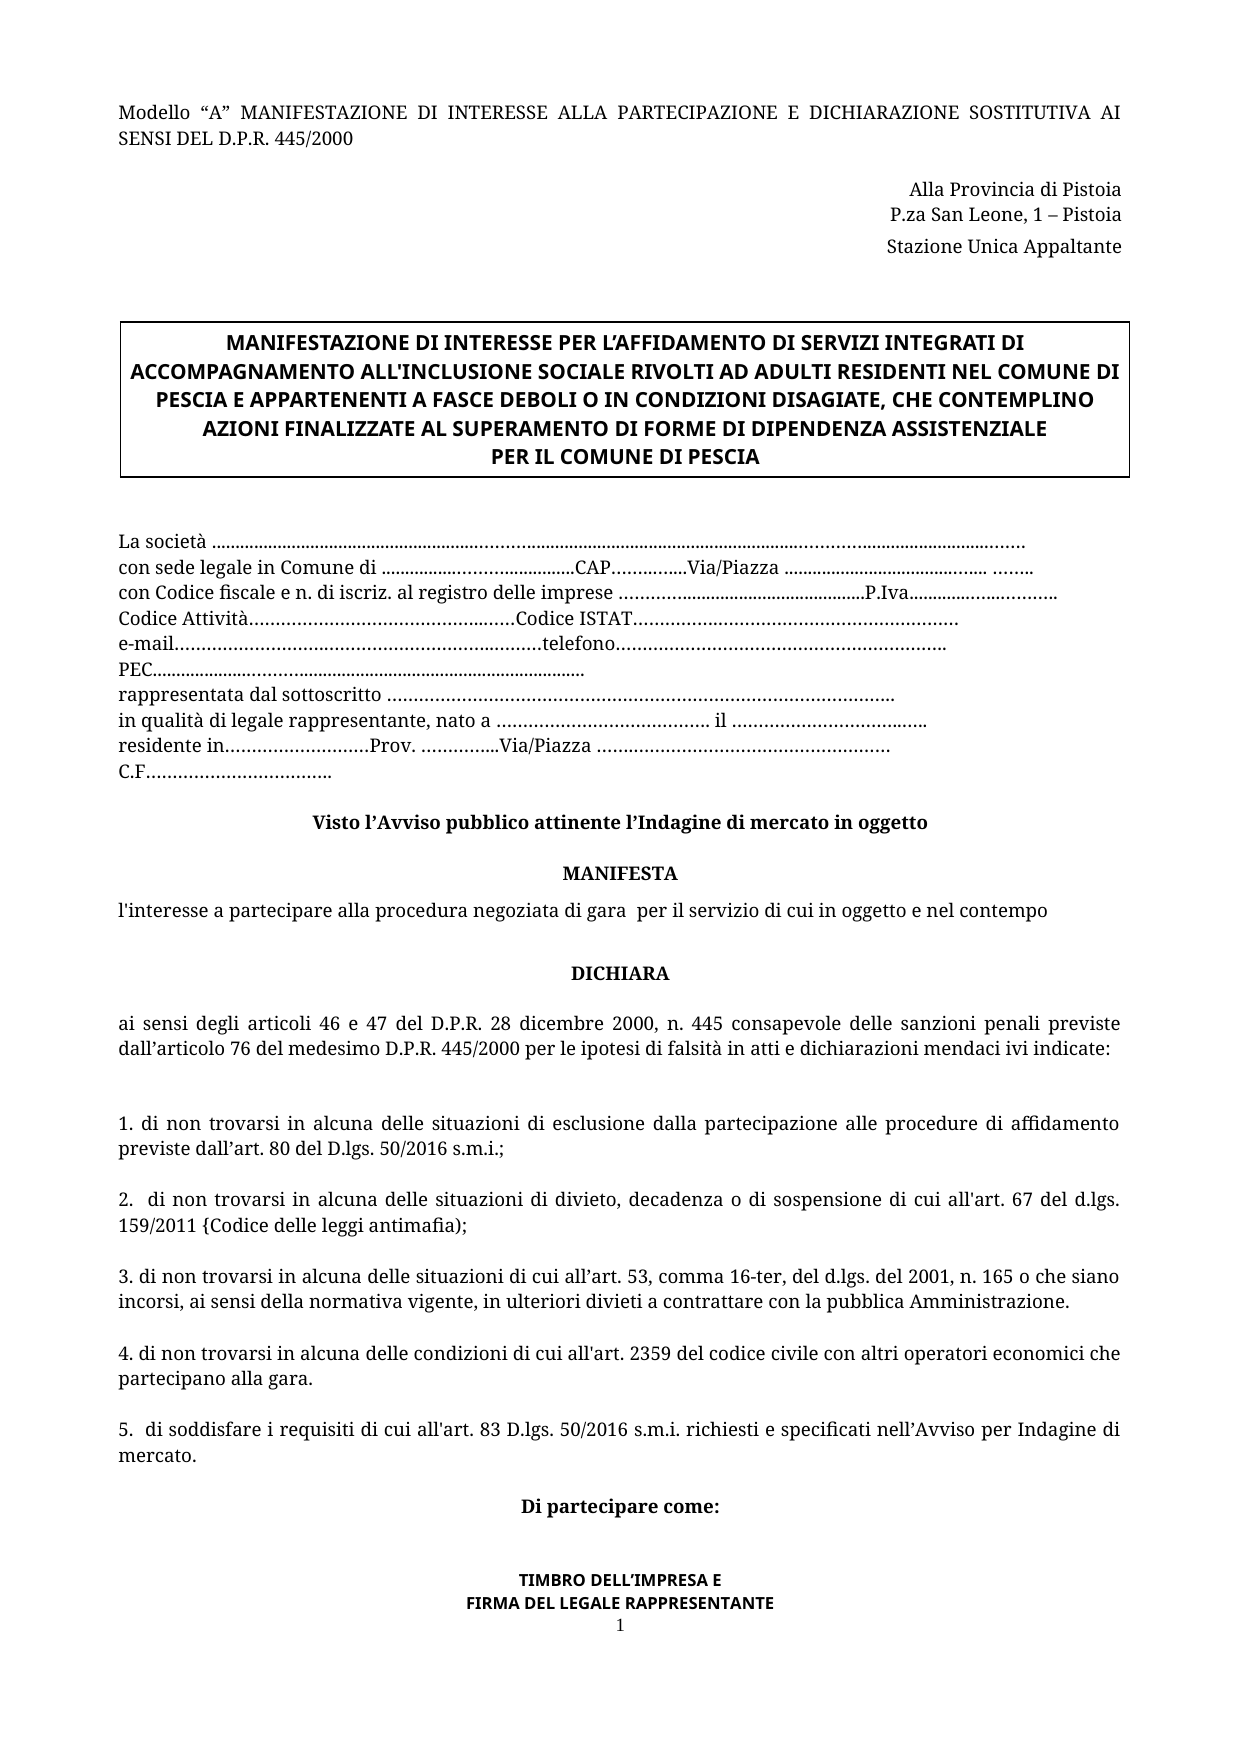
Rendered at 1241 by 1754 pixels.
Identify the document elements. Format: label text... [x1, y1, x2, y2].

text ai sensi degli articoli 46 e 47 del D.P.R. 28 dicembre 2000, n. 445 consapevole delle sanzioni penali previste dall’articolo 76 del medesimo D.P.R. 445/2000 per le ipotesi di falsità in atti e dichiarazioni mendaci ivi indicate: [118, 1010, 1122, 1061]
text 5. di soddisfare i requisiti di cui all'art. 83 D.lgs. 50/2016 s.m.i. richiesti e specificati nell’Avviso per Indagine di mercato. [118, 1416, 1122, 1467]
text Di partecipare come: [118, 1493, 1122, 1518]
text 2. di non trovarsi in alcuna delle situazioni di divieto, decadenza o di sospensione di cui all'art. 67 del d.lgs. 159/2011 {Codice delle leggi antimafia); [118, 1187, 1122, 1238]
text Alla Provincia di Pistoia [118, 176, 1122, 201]
text in qualità di legale rappresentante, nato a …………………………………. il …………………………..….. [118, 707, 1122, 733]
text P.za San Leone, 1 – Pistoia [118, 201, 1122, 227]
text Codice Attività……………………………………..……Codice ISTAT…………….……………………………………… [118, 605, 1122, 631]
text rappresentata dal sottoscritto ………………………………………………………………………………….. [118, 682, 1122, 707]
text con sede legale in Comune di ................………...............CAP……..…....Via/Piazza ....................................….... …….. [118, 554, 1122, 579]
text L'INTERESSE A partecipare alla procedura negoziata di gara per il servizio di cui in oggetto e nel contempo [118, 898, 1122, 923]
text 1. di non trovarsi in alcuna delle situazioni di esclusione dalla partecipazione alle procedure di affidamento previste dall’art. 80 del D.lgs. 50/2016 s.m.i.; [118, 1110, 1122, 1161]
text Visto l’Avviso pubblico attinente l’Indagine di mercato in oggetto [118, 809, 1122, 835]
text Modello “A” MANIFESTAZIONE DI INTERESSE ALLA PARTECIPAZIONE E DICHIARAZIONE SOSTITUTIVA AI SENSI DEL D.P.R. 445/2000 [118, 99, 1122, 150]
text PEC.....................………............................................................. [118, 656, 1122, 682]
text e-mail……………………….…………………………..………telefono…………………………………………………….. [118, 631, 1122, 656]
text residente in………………………Prov. …………...Via/Piazza …….………………………………………… [118, 733, 1122, 758]
text con Codice fiscale e n. di iscriz. al registro delle imprese ………….......................................P.Iva.............…...……….. [118, 579, 1122, 605]
text C.F…………………………….. [118, 758, 1122, 784]
text Stazione Unica Appaltante [118, 233, 1122, 258]
table_header MANIFESTAZIONE DI INTERESSE PER l’AFFIDAMENTO DI SERVIZI INTEGRATI DI ACCOMPAGNAMENTO ALL'INCLUSIONE SOCIALE RIVOLTI AD ADULTI RESIDENTI NEL COMUNE DI PESCIA E APPARTENENTI A FASCE DEBOLI O IN CONDIZIONI DISAGIATE, CHE CONTEMPLINO AZIONI FINALIZZATE AL SUPERAMENTO DI FORME DI DIPENDENZA ASSISTENZIALE PER IL Comune di PESCIA [121, 323, 1129, 476]
text 4. di non trovarsi in alcuna delle condizioni di cui all'art. 2359 del codice civile con altri operatori economici che partecipano alla gara. [118, 1340, 1122, 1391]
text DICHIARA [118, 961, 1122, 986]
text 3. di non trovarsi in alcuna delle situazioni di cui all’art. 53, comma 16-ter, del d.lgs. del 2001, n. 165 o che siano incorsi, ai sensi della normativa vigente, in ulteriori divieti a contrattare con la pubblica Amministrazione. [118, 1263, 1122, 1314]
text MANIFESTA [118, 860, 1122, 886]
text La società .........................................................………..........................................................…………...........................……. [118, 528, 1122, 554]
